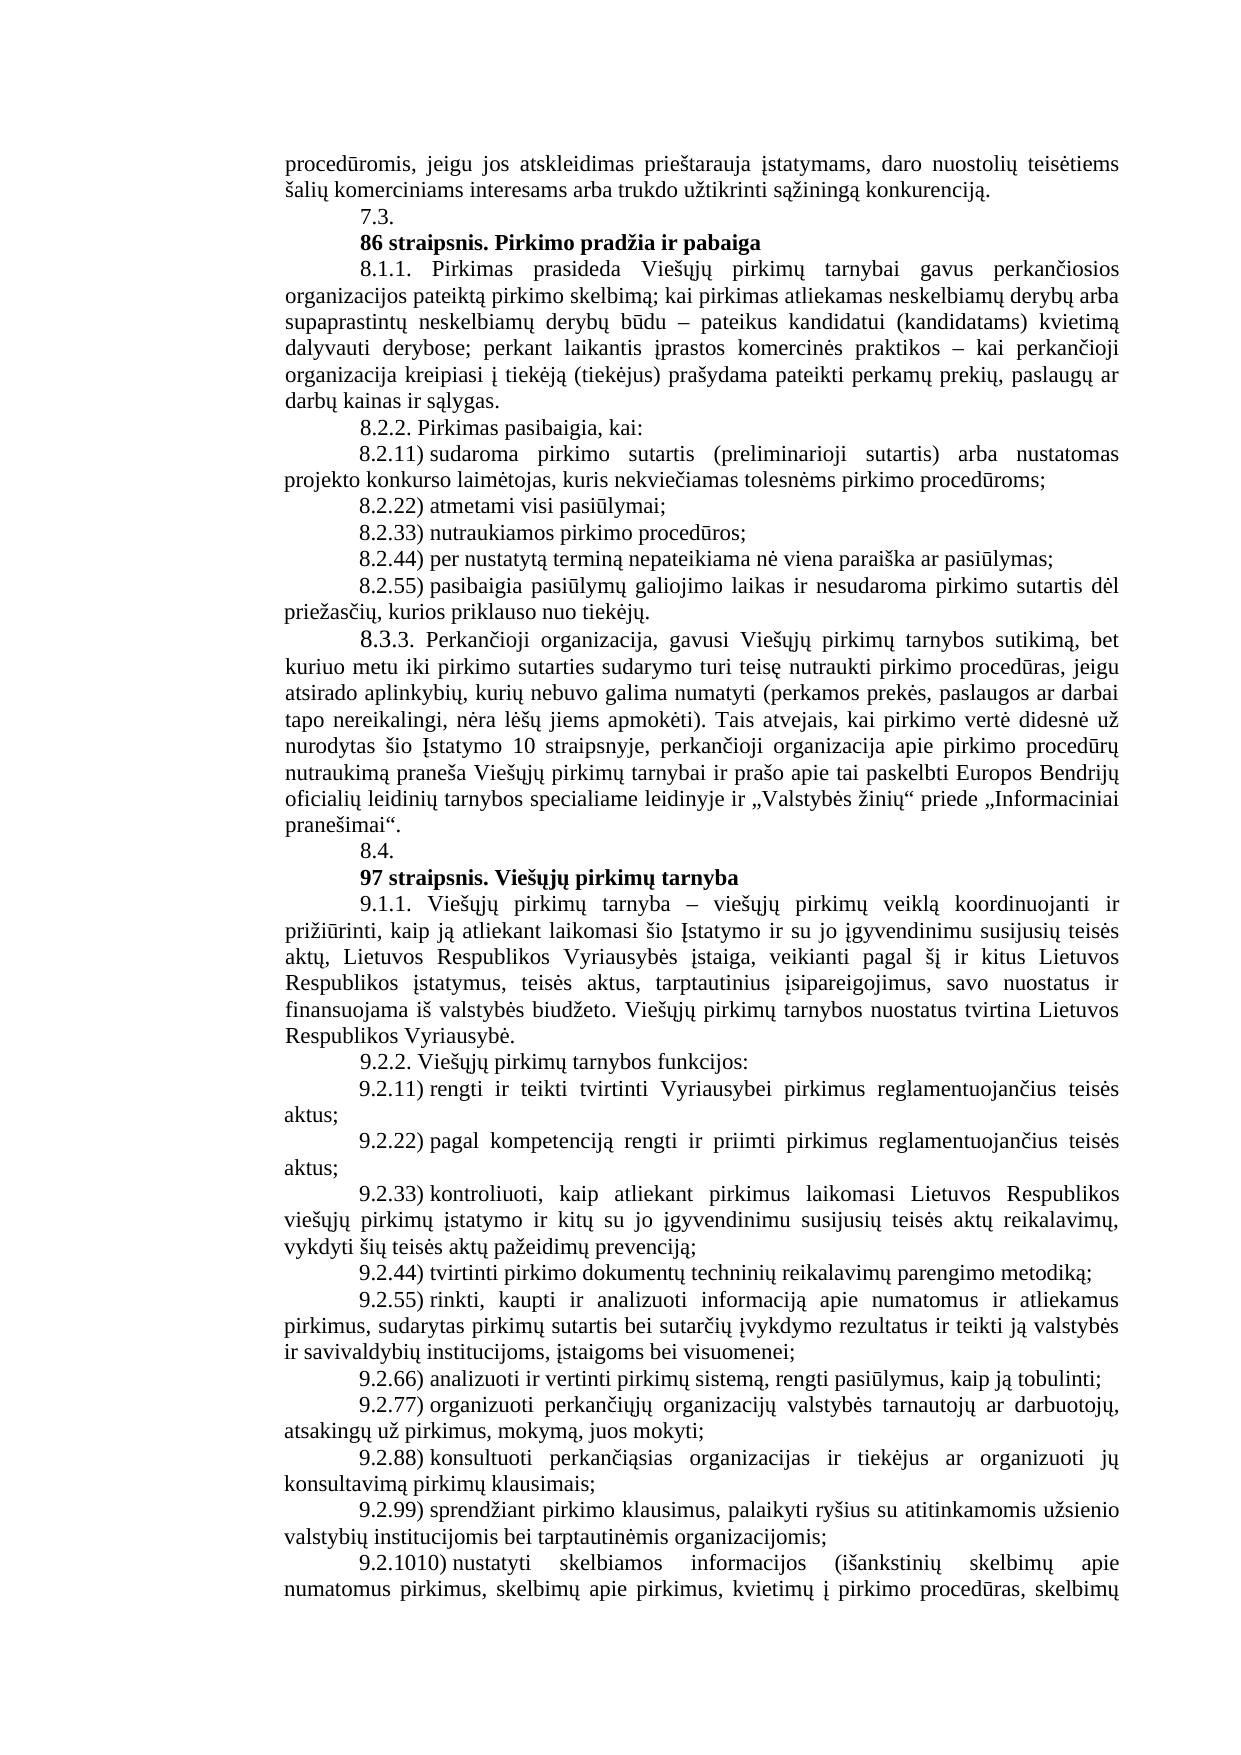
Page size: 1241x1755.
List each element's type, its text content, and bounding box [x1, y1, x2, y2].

subtitle 7) organizuoti perkančiųjų organizacijų valstybės tarnautojų ar darbuotojų, atsakingų už pirkimus, mokymą, juos mokyti; [210, 1391, 1120, 1444]
subtitle 9) sprendžiant pirkimo klausimus, palaikyti ryšius su atitinkamomis užsienio valstybių institucijomis bei tarptautinėmis organizacijomis; [210, 1496, 1120, 1549]
subtitle 3. Perkančioji organizacija, gavusi Viešųjų pirkimų tarnybos sutikimą, bet kuriuo metu iki pirkimo sutarties sudarymo turi teisę nutraukti pirkimo procedūras, jeigu atsirado aplinkybių, kurių nebuvo galima numatyti (perkamos prekės, paslaugos ar darbai tapo nereikalingi, nėra lėšų jiems apmokėti). Tais atvejais, kai pirkimo vertė didesnė už nurodytas šio Įstatymo 10 straipsnyje, perkančioji organizacija apie pirkimo procedūrų nutraukimą praneša Viešųjų pirkimų tarnybai ir prašo apie tai paskelbti Europos Bendrijų oficialių leidinių tarnybos specialiame leidinyje ir „Valstybės žinių“ priede „Informaciniai pranešimai“. [210, 624, 1120, 838]
subtitle 2) atmetami visi pasiūlymai; [210, 493, 1120, 519]
subtitle 1) sudaroma pirkimo sutartis (preliminarioji sutartis) arba nustatomas projekto konkurso laimėtojas, kuris nekviečiamas tolesnėms pirkimo procedūroms; [210, 440, 1120, 493]
subtitle 1. Viešųjų pirkimų tarnyba – viešųjų pirkimų veiklą koordinuojanti ir prižiūrinti, kaip ją atliekant laikomasi šio Įstatymo ir su jo įgyvendinimu susijusių teisės aktų, Lietuvos Respublikos Vyriausybės įstaiga, veikianti pagal šį ir kitus Lietuvos Respublikos įstatymus, teisės aktus, tarptautinius įsipareigojimus, savo nuostatus ir finansuojama iš valstybės biudžeto. Viešųjų pirkimų tarnybos nuostatus tvirtina Lietuvos Respublikos Vyriausybė. [210, 890, 1120, 1048]
subtitle 8) konsultuoti perkančiąsias organizacijas ir tiekėjus ar organizuoti jų konsultavimą pirkimų klausimais; [210, 1444, 1120, 1496]
subtitle 5) pasibaigia pasiūlymų galiojimo laikas ir nesudaroma pirkimo sutartis dėl priežasčių, kurios priklauso nuo tiekėjų. [210, 572, 1120, 624]
subtitle 7 straipsnis. Viešųjų pirkimų tarnyba [210, 864, 1120, 890]
subtitle 6 straipsnis. Pirkimo pradžia ir pabaiga [210, 229, 1120, 255]
subtitle 5) rinkti, kaupti ir analizuoti informaciją apie numatomus ir atliekamus pirkimus, sudarytas pirkimų sutartis bei sutarčių įvykdymo rezultatus ir teikti ją valstybės ir savivaldybių institucijoms, įstaigoms bei visuomenei; [210, 1286, 1120, 1365]
subtitle 10) nustatyti skelbiamos informacijos (išankstinių skelbimų apie numatomus pirkimus, skelbimų apie pirkimus, kvietimų į pirkimo procedūras, skelbimų [210, 1549, 1120, 1602]
subtitle 3) nutraukiamos pirkimo procedūros; [210, 519, 1120, 545]
subtitle procedūromis, jeigu jos atskleidimas prieštarauja įstatymams, daro nuostolių teisėtiems šalių komerciniams interesams arba trukdo užtikrinti sąžiningą konkurenciją. [210, 150, 1120, 203]
subtitle 4) tvirtinti pirkimo dokumentų techninių reikalavimų parengimo metodiką; [210, 1259, 1120, 1286]
subtitle 3) kontroliuoti, kaip atliekant pirkimus laikomasi Lietuvos Respublikos viešųjų pirkimų įstatymo ir kitų su jo įgyvendinimu susijusių teisės aktų reikalavimų, vykdyti šių teisės aktų pažeidimų prevenciją; [210, 1180, 1120, 1259]
subtitle 2) pagal kompetenciją rengti ir priimti pirkimus reglamentuojančius teisės aktus; [210, 1127, 1120, 1180]
subtitle 1) rengti ir teikti tvirtinti Vyriausybei pirkimus reglamentuojančius teisės aktus; [210, 1075, 1120, 1127]
subtitle 2. Pirkimas pasibaigia, kai: [210, 413, 1120, 440]
subtitle 6) analizuoti ir vertinti pirkimų sistemą, rengti pasiūlymus, kaip ją tobulinti; [210, 1365, 1120, 1391]
subtitle 4) per nustatytą terminą nepateikiama nė viena paraiška ar pasiūlymas; [210, 545, 1120, 572]
subtitle 2. Viešųjų pirkimų tarnybos funkcijos: [210, 1048, 1120, 1075]
subtitle 1. Pirkimas prasideda Viešųjų pirkimų tarnybai gavus perkančiosios organizacijos pateiktą pirkimo skelbimą; kai pirkimas atliekamas neskelbiamų derybų arba supaprastintų neskelbiamų derybų būdu – pateikus kandidatui (kandidatams) kvietimą dalyvauti derybose; perkant laikantis įprastos komercinės praktikos – kai perkančioji organizacija kreipiasi į tiekėją (tiekėjus) prašydama pateikti perkamų prekių, paslaugų ar darbų kainas ir sąlygas. [210, 255, 1120, 413]
